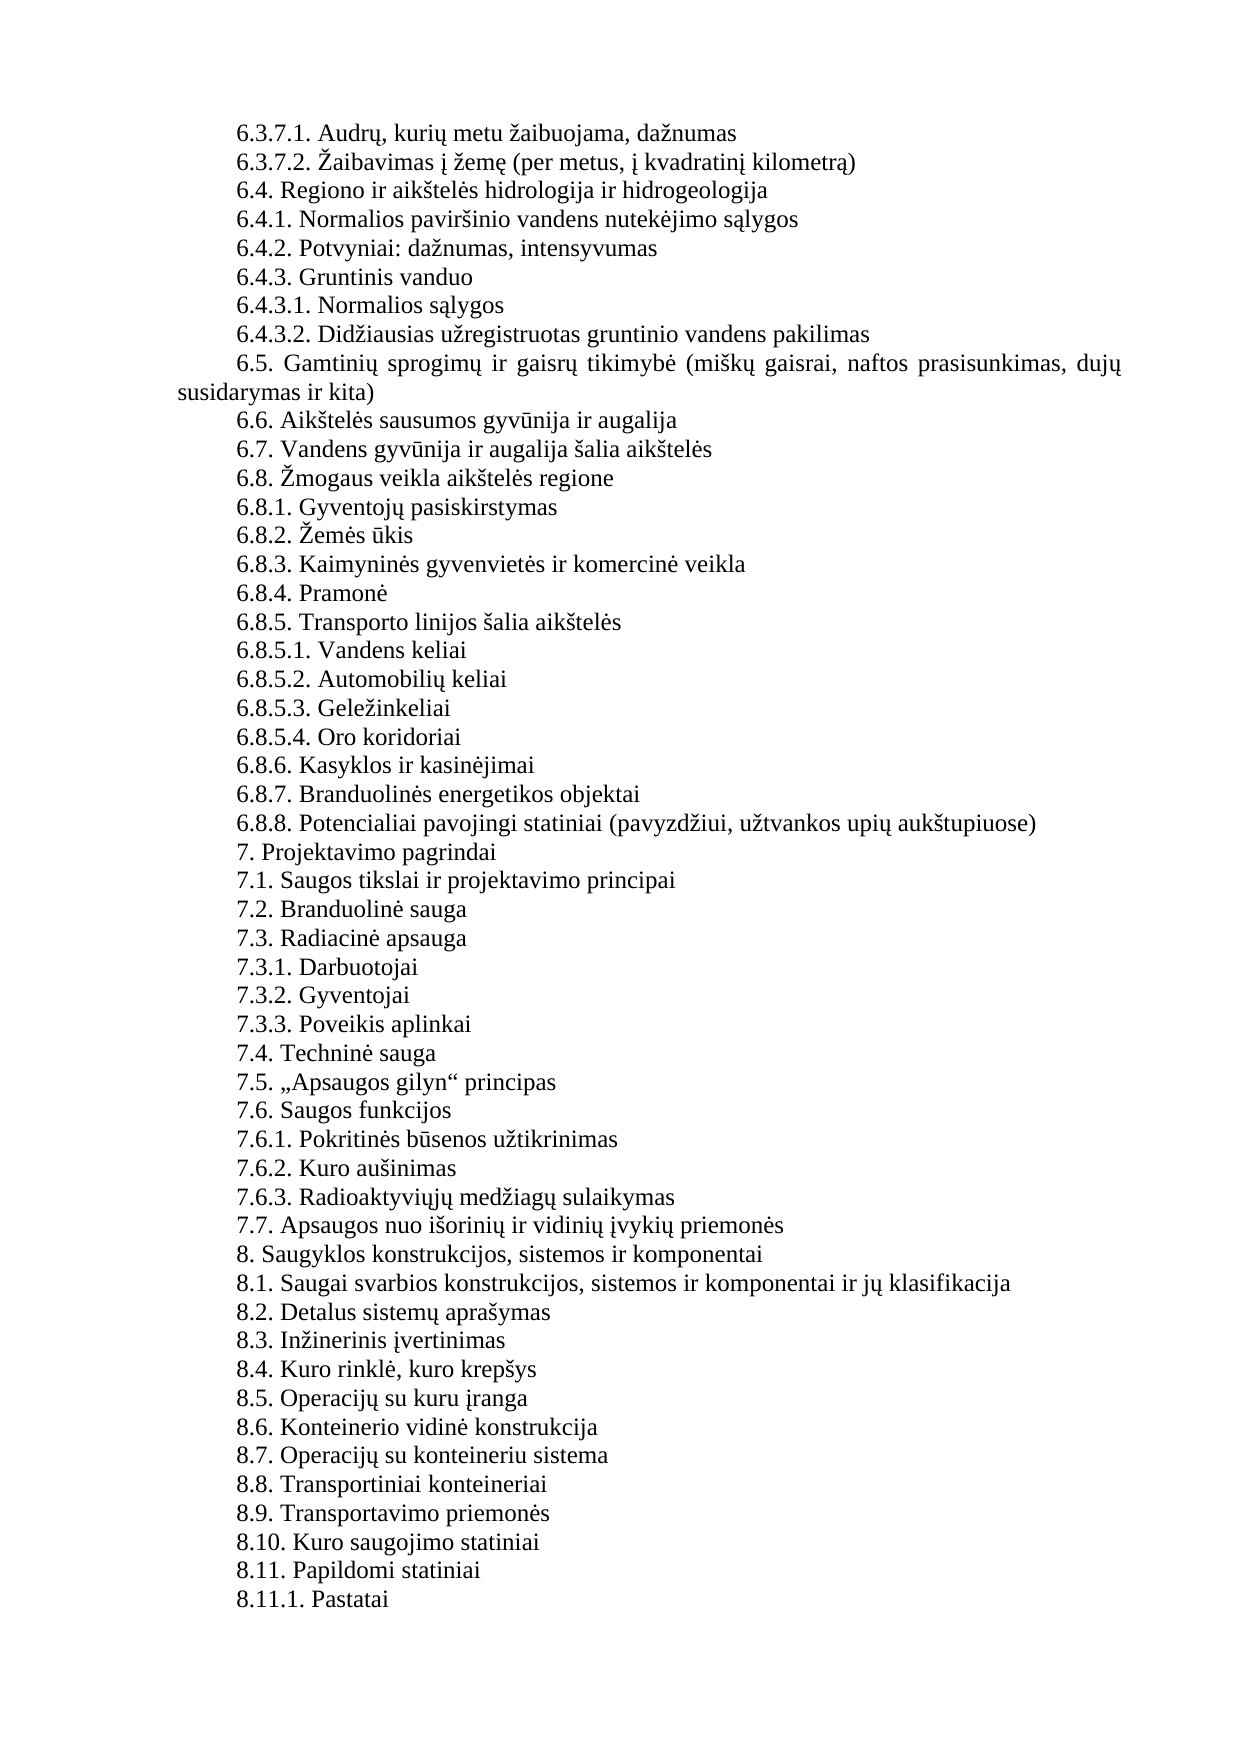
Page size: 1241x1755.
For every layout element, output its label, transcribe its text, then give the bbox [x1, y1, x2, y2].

text 7.3.1. Darbuotojai [177, 952, 1122, 981]
text 7.6.3. Radioaktyviųjų medžiagų sulaikymas [177, 1182, 1122, 1211]
text 6.6. Aikštelės sausumos gyvūnija ir augalija [177, 406, 1122, 434]
text 7.1. Saugos tikslai ir projektavimo principai [177, 866, 1122, 894]
text 7.6.1. Pokritinės būsenos užtikrinimas [177, 1124, 1122, 1153]
text 7.7. Apsaugos nuo išorinių ir vidinių įvykių priemonės [177, 1211, 1122, 1239]
text 7.3.2. Gyventojai [177, 981, 1122, 1009]
text 6.4.1. Normalios paviršinio vandens nutekėjimo sąlygos [177, 204, 1122, 233]
text 8.4. Kuro rinklė, kuro krepšys [177, 1354, 1122, 1383]
text 7.4. Techninė sauga [177, 1038, 1122, 1067]
text 6.3.7.2. Žaibavimas į žemę (per metus, į kvadratinį kilometrą) [177, 147, 1122, 176]
text 6.8.5.4. Oro koridoriai [177, 722, 1122, 751]
text 8.1. Saugai svarbios konstrukcijos, sistemos ir komponentai ir jų klasifikacija [177, 1268, 1122, 1297]
text 8.3. Inžinerinis įvertinimas [177, 1326, 1122, 1354]
text 6.8.2. Žemės ūkis [177, 521, 1122, 549]
text 6.8.1. Gyventojų pasiskirstymas [177, 492, 1122, 521]
text 6.8.5.2. Automobilių keliai [177, 664, 1122, 693]
text 6.8.6. Kasyklos ir kasinėjimai [177, 751, 1122, 779]
text 7.5. „Apsaugos gilyn“ principas [177, 1067, 1122, 1096]
text 8.8. Transportiniai konteineriai [177, 1469, 1122, 1498]
text 8.5. Operacijų su kuru įranga [177, 1383, 1122, 1412]
text 6.3.7.1. Audrų, kurių metu žaibuojama, dažnumas [177, 118, 1122, 147]
text 8.9. Transportavimo priemonės [177, 1498, 1122, 1527]
text 6.8.4. Pramonė [177, 578, 1122, 607]
text 6.7. Vandens gyvūnija ir augalija šalia aikštelės [177, 434, 1122, 463]
text 8.11.1. Pastatai [177, 1584, 1122, 1613]
text 8.2. Detalus sistemų aprašymas [177, 1297, 1122, 1326]
text 7.2. Branduolinė sauga [177, 894, 1122, 923]
text 6.4.3.2. Didžiausias užregistruotas gruntinio vandens pakilimas [177, 319, 1122, 348]
text 7.6.2. Kuro aušinimas [177, 1153, 1122, 1182]
text 8.11. Papildomi statiniai [177, 1556, 1122, 1584]
text 6.8. Žmogaus veikla aikštelės regione [177, 463, 1122, 492]
text 6.5. Gamtinių sprogimų ir gaisrų tikimybė (miškų gaisrai, naftos prasisunkimas, dujų susidarymas ir kita) [177, 348, 1122, 406]
text 8. Saugyklos konstrukcijos, sistemos ir komponentai [177, 1239, 1122, 1268]
text 8.10. Kuro saugojimo statiniai [177, 1527, 1122, 1556]
text 6.8.5.1. Vandens keliai [177, 636, 1122, 664]
text 6.8.5. Transporto linijos šalia aikštelės [177, 607, 1122, 636]
text 6.4.3.1. Normalios sąlygos [177, 291, 1122, 319]
text 6.4.3. Gruntinis vanduo [177, 262, 1122, 291]
text 8.6. Konteinerio vidinė konstrukcija [177, 1412, 1122, 1441]
text 7.6. Saugos funkcijos [177, 1096, 1122, 1124]
text 8.7. Operacijų su konteineriu sistema [177, 1441, 1122, 1469]
text 6.4.2. Potvyniai: dažnumas, intensyvumas [177, 233, 1122, 262]
text 6.4. Regiono ir aikštelės hidrologija ir hidrogeologija [177, 176, 1122, 204]
text 6.8.3. Kaimyninės gyvenvietės ir komercinė veikla [177, 549, 1122, 578]
text 6.8.7. Branduolinės energetikos objektai [177, 779, 1122, 808]
text 7.3. Radiacinė apsauga [177, 923, 1122, 952]
text 6.8.5.3. Geležinkeliai [177, 693, 1122, 722]
text 7.3.3. Poveikis aplinkai [177, 1009, 1122, 1038]
text 7. Projektavimo pagrindai [177, 837, 1122, 866]
text 6.8.8. Potencialiai pavojingi statiniai (pavyzdžiui, užtvankos upių aukštupiuose) [177, 808, 1122, 837]
